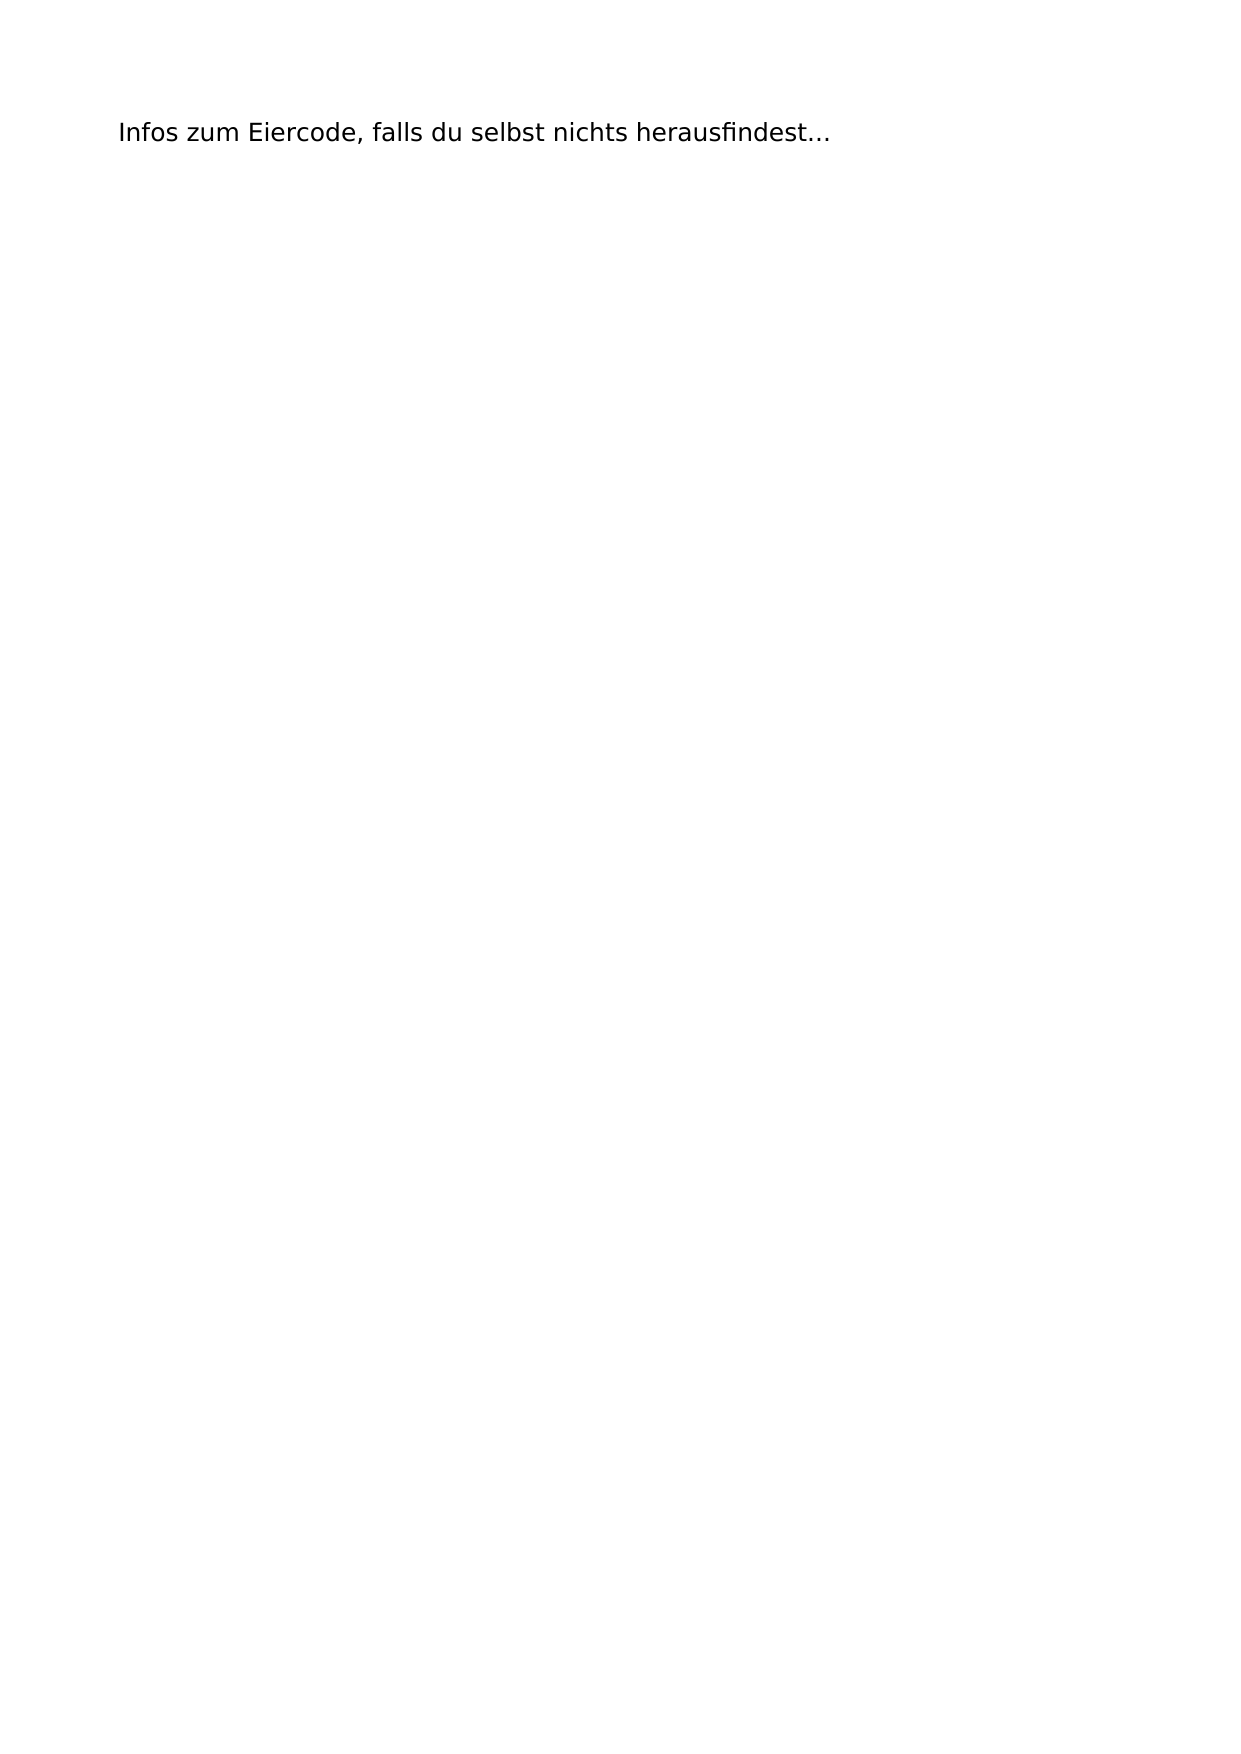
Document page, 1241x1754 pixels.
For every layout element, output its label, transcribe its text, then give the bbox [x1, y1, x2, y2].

text Infos zum Eiercode, falls du selbst nichts herausfindest... [118, 118, 1122, 147]
